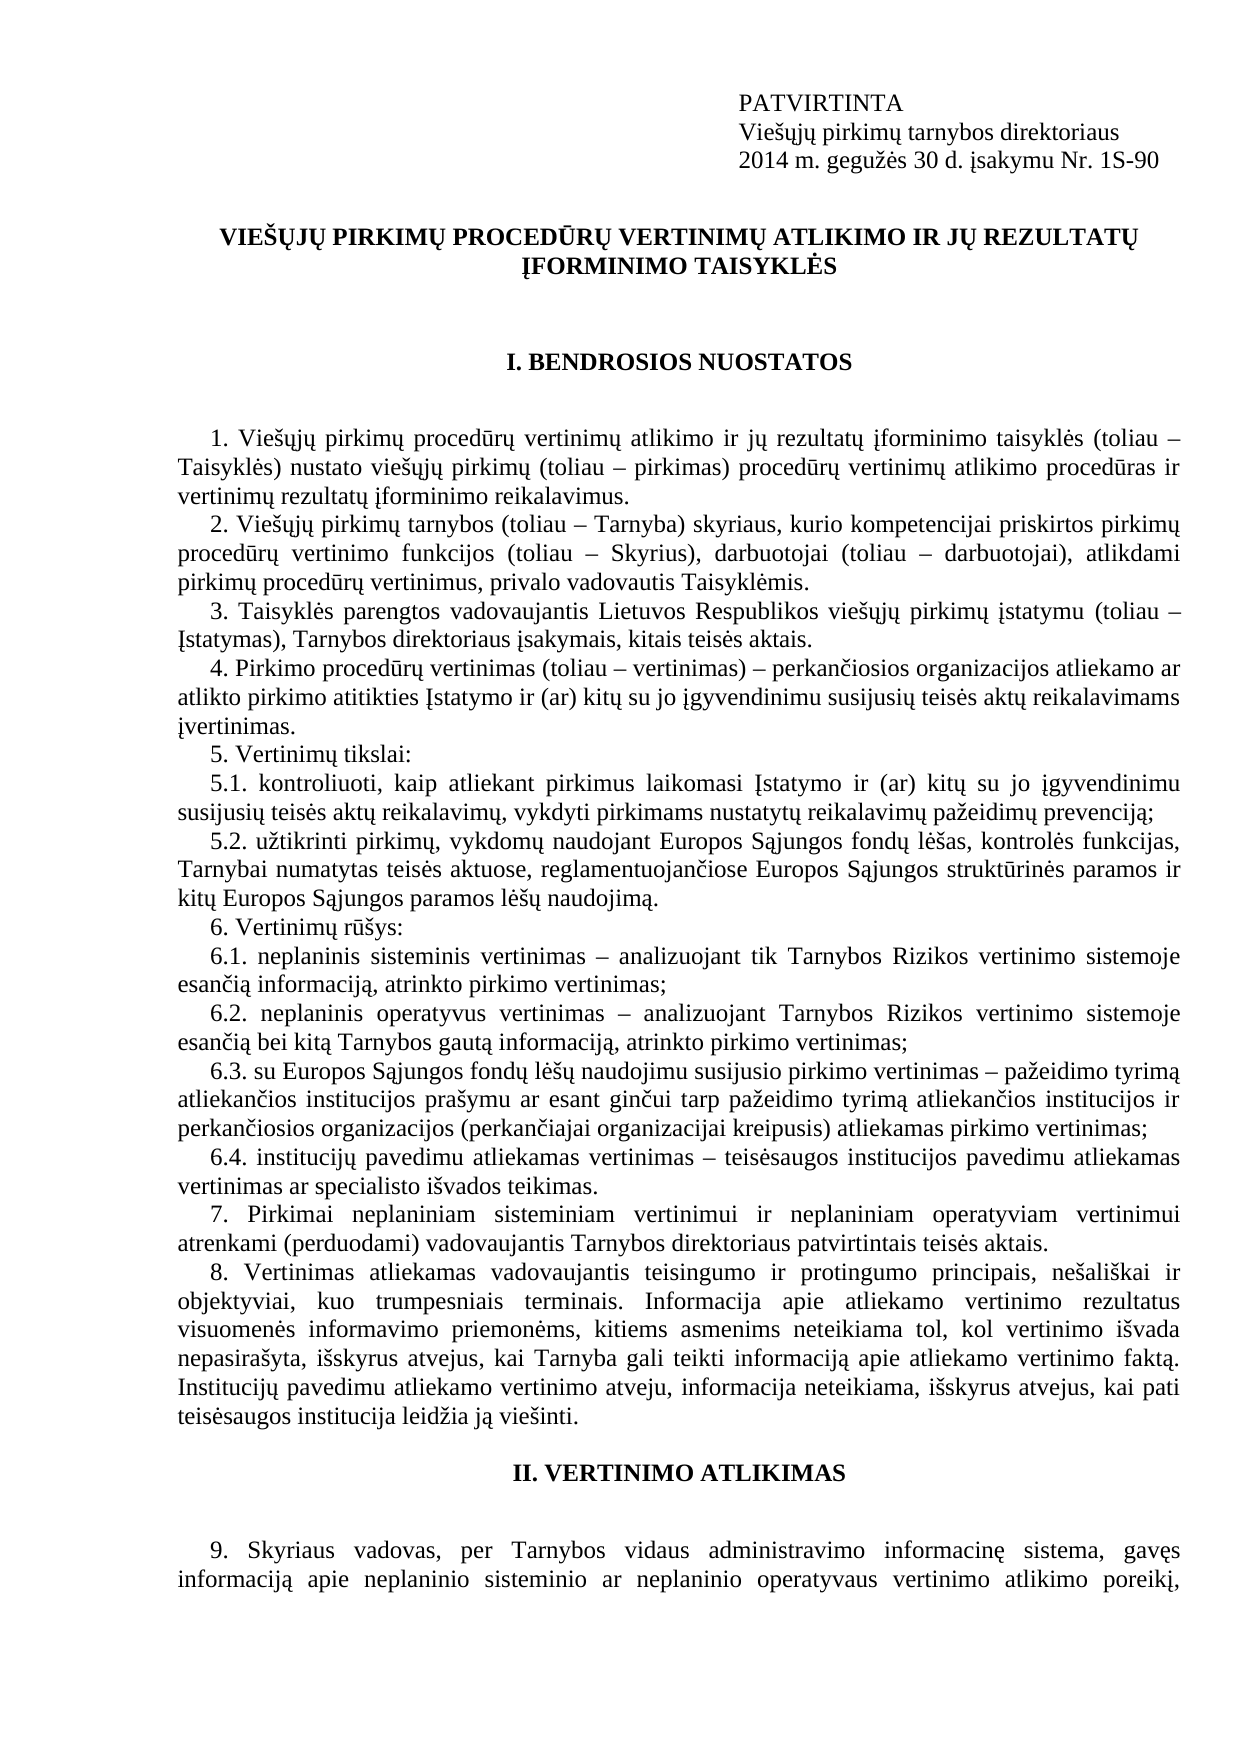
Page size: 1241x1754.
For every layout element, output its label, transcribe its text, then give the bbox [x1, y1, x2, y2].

text 9. Skyriaus vadovas, per Tarnybos vidaus administravimo informacinę sistema, gavęs informaciją apie neplaninio sisteminio ar neplaninio operatyvaus vertinimo atlikimo poreikį, [177, 1535, 1181, 1592]
text 6. Vertinimų rūšys: [177, 912, 1181, 941]
text 3. Taisyklės parengtos vadovaujantis Lietuvos Respublikos viešųjų pirkimų įstatymu (toliau – Įstatymas), Tarnybos direktoriaus įsakymais, kitais teisės aktais. [177, 596, 1181, 653]
text II. VERTINIMO ATLIKIMAS [177, 1458, 1181, 1487]
text PATVIRTINTA [738, 88, 1181, 117]
text Viešųjų pirkimų tarnybos direktoriaus [738, 117, 1181, 145]
text 2014 m. gegužės 30 d. įsakymu Nr. 1S-90 [738, 145, 1181, 174]
text 4. Pirkimo procedūrų vertinimas (toliau – vertinimas) – perkančiosios organizacijos atliekamo ar atlikto pirkimo atitikties Įstatymo ir (ar) kitų su jo įgyvendinimu susijusių teisės aktų reikalavimams įvertinimas. [177, 653, 1181, 739]
text 5.2. užtikrinti pirkimų, vykdomų naudojant Europos Sąjungos fondų lėšas, kontrolės funkcijas, Tarnybai numatytas teisės aktuose, reglamentuojančiose Europos Sąjungos struktūrinės paramos ir kitų Europos Sąjungos paramos lėšų naudojimą. [177, 826, 1181, 912]
text 6.2. neplaninis operatyvus vertinimas – analizuojant Tarnybos Rizikos vertinimo sistemoje esančią bei kitą Tarnybos gautą informaciją, atrinkto pirkimo vertinimas; [177, 998, 1181, 1056]
text VIEŠŲJŲ PIRKIMŲ PROCEDŪRŲ VERTINIMŲ ATLIKIMO IR JŲ REZULTATŲ ĮFORMINIMO TAISYKLĖS [177, 222, 1181, 279]
text 6.3. su Europos Sąjungos fondų lėšų naudojimu susijusio pirkimo vertinimas – pažeidimo tyrimą atliekančios institucijos prašymu ar esant ginčui tarp pažeidimo tyrimą atliekančios institucijos ir perkančiosios organizacijos (perkančiajai organizacijai kreipusis) atliekamas pirkimo vertinimas; [177, 1056, 1181, 1142]
text 6.1. neplaninis sisteminis vertinimas – analizuojant tik Tarnybos Rizikos vertinimo sistemoje esančią informaciją, atrinkto pirkimo vertinimas; [177, 941, 1181, 998]
text 2. Viešųjų pirkimų tarnybos (toliau – Tarnyba) skyriaus, kurio kompetencijai priskirtos pirkimų procedūrų vertinimo funkcijos (toliau – Skyrius), darbuotojai (toliau – darbuotojai), atlikdami pirkimų procedūrų vertinimus, privalo vadovautis Taisyklėmis. [177, 509, 1181, 596]
text 5.1. kontroliuoti, kaip atliekant pirkimus laikomasi Įstatymo ir (ar) kitų su jo įgyvendinimu susijusių teisės aktų reikalavimų, vykdyti pirkimams nustatytų reikalavimų pažeidimų prevenciją; [177, 768, 1181, 826]
text 7. Pirkimai neplaniniam sisteminiam vertinimui ir neplaniniam operatyviam vertinimui atrenkami (perduodami) vadovaujantis Tarnybos direktoriaus patvirtintais teisės aktais. [177, 1199, 1181, 1257]
text 6.4. institucijų pavedimu atliekamas vertinimas – teisėsaugos institucijos pavedimu atliekamas vertinimas ar specialisto išvados teikimas. [177, 1142, 1181, 1199]
text 5. Vertinimų tikslai: [177, 739, 1181, 768]
text I. BENDROSIOS NUOSTATOS [177, 347, 1181, 375]
text 1. Viešųjų pirkimų procedūrų vertinimų atlikimo ir jų rezultatų įforminimo taisyklės (toliau – Taisyklės) nustato viešųjų pirkimų (toliau – pirkimas) procedūrų vertinimų atlikimo procedūras ir vertinimų rezultatų įforminimo reikalavimus. [177, 423, 1181, 509]
text 8. Vertinimas atliekamas vadovaujantis teisingumo ir protingumo principais, nešališkai ir objektyviai, kuo trumpesniais terminais. Informacija apie atliekamo vertinimo rezultatus visuomenės informavimo priemonėms, kitiems asmenims neteikiama tol, kol vertinimo išvada nepasirašyta, išskyrus atvejus, kai Tarnyba gali teikti informaciją apie atliekamo vertinimo faktą. Institucijų pavedimu atliekamo vertinimo atveju, informacija neteikiama, išskyrus atvejus, kai pati teisėsaugos institucija leidžia ją viešinti. [177, 1257, 1181, 1429]
